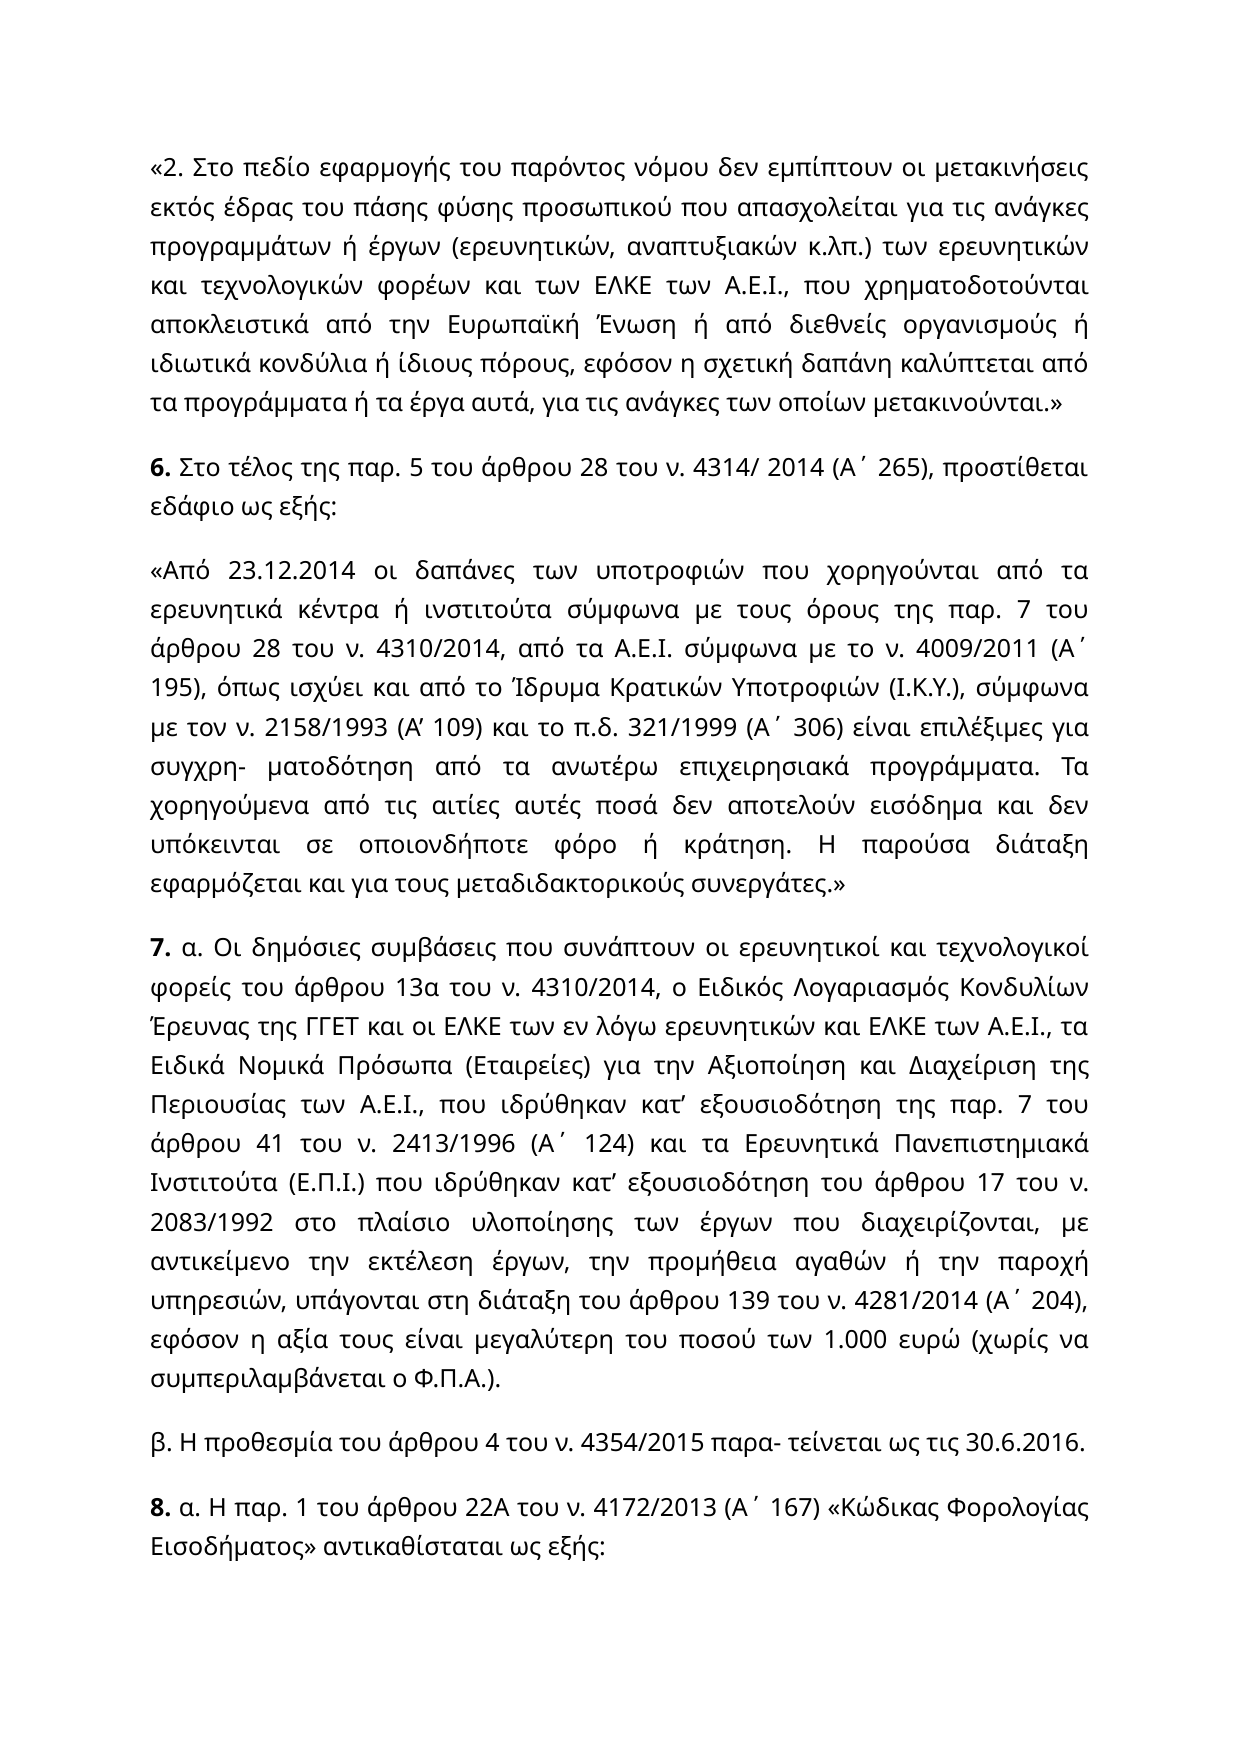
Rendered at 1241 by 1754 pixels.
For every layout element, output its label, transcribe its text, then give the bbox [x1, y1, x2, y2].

text 8. α. Η παρ. 1 του άρθρου 22Α του ν. 4172/2013 (Α΄ 167) «Κώδικας Φορολογίας Εισοδήματος» αντικαθίσταται ως εξής: [150, 1489, 1090, 1562]
text β. Η προθεσμία του άρθρου 4 του ν. 4354/2015 παρα- τείνεται ως τις 30.6.2016. [150, 1425, 1090, 1459]
text «Από 23.12.2014 οι δαπάνες των υποτροφιών που χορηγούνται από τα ερευνητικά κέντρα ή ινστιτούτα σύμφωνα με τους όρους της παρ. 7 του άρθρου 28 του ν. 4310/2014, από τα Α.Ε.Ι. σύμφωνα με το ν. 4009/2011 (Α΄ 195), όπως ισχύει και από το Ίδρυμα Κρατικών Υποτροφιών (Ι.Κ.Υ.), σύμφωνα με τον ν. 2158/1993 (Α’ 109) και το π.δ. 321/1999 (Α΄ 306) είναι επιλέξιμες για συγχρη- ματοδότηση από τα ανωτέρω επιχειρησιακά προγράμματα. Τα χορηγούμενα από τις αιτίες αυτές ποσά δεν αποτελούν εισόδημα και δεν υπόκεινται σε οποιονδήποτε φόρο ή κράτηση. Η παρούσα διάταξη εφαρμόζεται και για τους μεταδιδακτορικούς συνεργάτες.» [150, 552, 1090, 900]
text 6. Στο τέλος της παρ. 5 του άρθρου 28 του ν. 4314/ 2014 (Α΄ 265), προστίθεται εδάφιο ως εξής: [150, 449, 1090, 522]
text 7. α. Οι δημόσιες συμβάσεις που συνάπτουν οι ερευνητικοί και τεχνολογικοί φορείς του άρθρου 13α του ν. 4310/2014, ο Ειδικός Λογαριασμός Κονδυλίων Έρευνας της ΓΓΕΤ και οι ΕΛΚΕ των εν λόγω ερευνητικών και ΕΛΚΕ των Α.Ε.Ι., τα Ειδικά Νομικά Πρόσωπα (Εταιρείες) για την Αξιοποίηση και Διαχείριση της Περιουσίας των Α.Ε.Ι., που ιδρύθηκαν κατ’ εξουσιοδότηση της παρ. 7 του άρθρου 41 του ν. 2413/1996 (Α΄ 124) και τα Ερευνητικά Πανεπιστημιακά Ινστιτούτα (Ε.Π.Ι.) που ιδρύθηκαν κατ’ εξουσιοδότηση του άρθρου 17 του ν. 2083/1992 στο πλαίσιο υλοποίησης των έργων που διαχειρίζονται, με αντικείμενο την εκτέλεση έργων, την προμήθεια αγαθών ή την παροχή υπηρεσιών, υπάγονται στη διάταξη του άρθρου 139 του ν. 4281/2014 (Α΄ 204), εφόσον η αξία τους είναι μεγαλύτερη του ποσού των 1.000 ευρώ (χωρίς να συμπεριλαμβάνεται ο Φ.Π.Α.). [150, 930, 1090, 1395]
text «2. Στο πεδίο εφαρμογής του παρόντος νόμου δεν εμπίπτουν οι μετακινήσεις εκτός έδρας του πάσης φύσης προσωπικού που απασχολείται για τις ανάγκες προγραμμάτων ή έργων (ερευνητικών, αναπτυξιακών κ.λπ.) των ερευνητικών και τεχνολογικών φορέων και των ΕΛΚΕ των Α.Ε.Ι., που χρηματοδοτούνται αποκλειστικά από την Ευρωπαϊκή Ένωση ή από διεθνείς οργανισμούς ή ιδιωτικά κονδύλια ή ίδιους πόρους, εφόσον η σχετική δαπάνη καλύπτεται από τα προγράμματα ή τα έργα αυτά, για τις ανάγκες των οποίων μετακινούνται.» [150, 150, 1090, 419]
